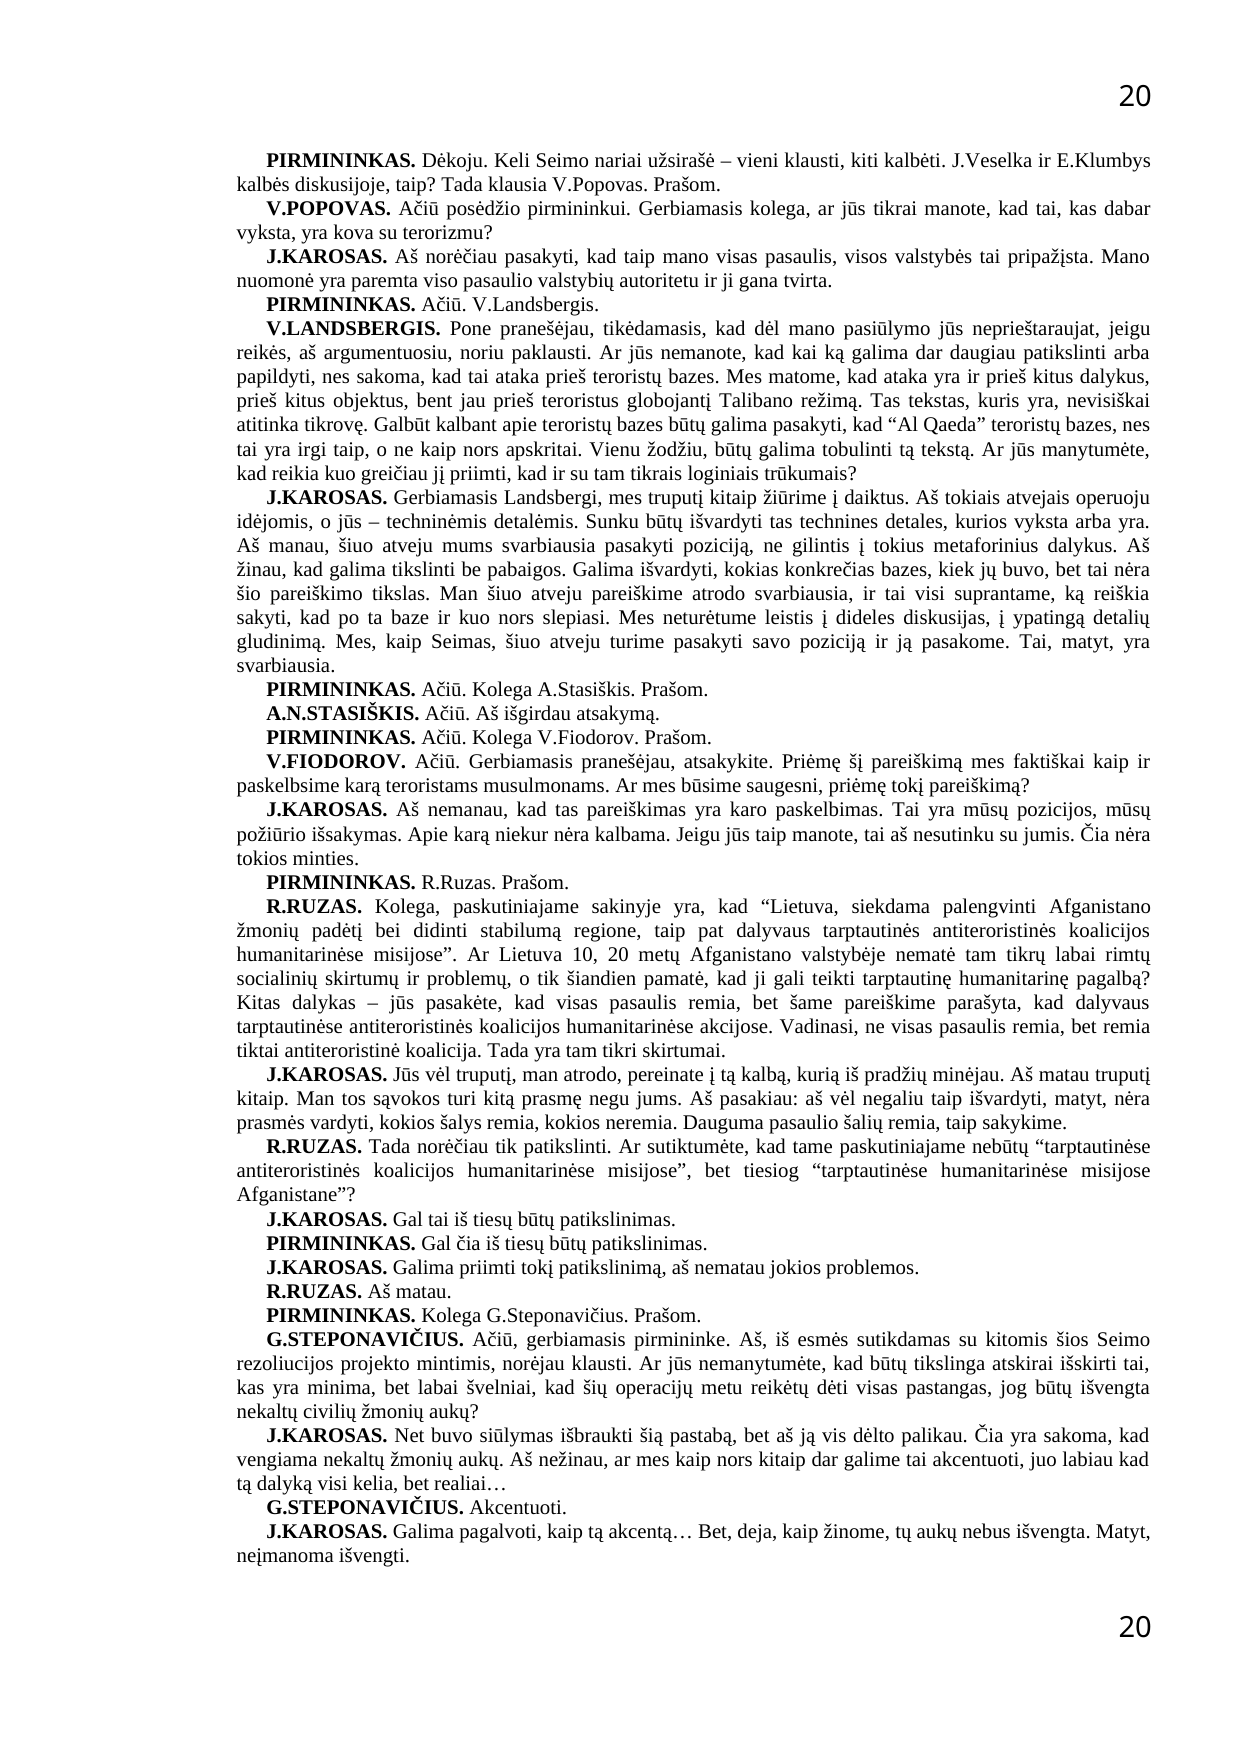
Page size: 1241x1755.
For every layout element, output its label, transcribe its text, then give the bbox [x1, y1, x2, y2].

text PIRMININKAS. Ačiū. V.Landsbergis. [236, 292, 1152, 316]
text J.KAROSAS. Galima priimti tokį patikslinimą, aš nematau jokios problemos. [236, 1254, 1152, 1279]
text G.STEPONAVIČIUS. Akcentuoti. [236, 1495, 1152, 1519]
text V.FIODOROV. Ačiū. Gerbiamasis pranešėjau, atsakykite. Priėmę šį pareiškimą mes faktiškai kaip ir paskelbsime karą teroristams musulmonams. Ar mes būsime saugesni, priėmę tokį pareiškimą? [236, 749, 1152, 797]
text J.KAROSAS. Gerbiamasis Landsbergi, mes truputį kitaip žiūrime į daiktus. Aš tokiais atvejais operuoju idėjomis, o jūs – techninėmis detalėmis. Sunku būtų išvardyti tas technines detales, kurios vyksta arba yra. Aš manau, šiuo atveju mums svarbiausia pasakyti poziciją, ne gilintis į tokius metaforinius dalykus. Aš žinau, kad galima tikslinti be pabaigos. Galima išvardyti, kokias konkrečias bazes, kiek jų buvo, bet tai nėra šio pareiškimo tikslas. Man šiuo atveju pareiškime atrodo svarbiausia, ir tai visi suprantame, ką reiškia sakyti, kad po ta baze ir kuo nors slepiasi. Mes neturėtume leistis į dideles diskusijas, į ypatingą detalių gludinimą. Mes, kaip Seimas, šiuo atveju turime pasakyti savo poziciją ir ją pasakome. Tai, matyt, yra svarbiausia. [236, 484, 1152, 677]
text R.RUZAS. Aš matau. [236, 1279, 1152, 1303]
text J.KAROSAS. Aš nemanau, kad tas pareiškimas yra karo paskelbimas. Tai yra mūsų pozicijos, mūsų požiūrio išsakymas. Apie karą niekur nėra kalbama. Jeigu jūs taip manote, tai aš nesutinku su jumis. Čia nėra tokios minties. [236, 797, 1152, 869]
text R.RUZAS. Tada norėčiau tik patikslinti. Ar sutiktumėte, kad tame paskutiniajame nebūtų “tarptautinėse antiteroristinės koalicijos humanitarinėse misijose”, bet tiesiog “tarptautinėse humanitarinėse misijose Afganistane”? [236, 1134, 1152, 1206]
text G.STEPONAVIČIUS. Ačiū, gerbiamasis pirmininke. Aš, iš esmės sutikdamas su kitomis šios Seimo rezoliucijos projekto mintimis, norėjau klausti. Ar jūs nemanytumėte, kad būtų tikslinga atskirai išskirti tai, kas yra minima, bet labai švelniai, kad šių operacijų metu reikėtų dėti visas pastangas, jog būtų išvengta nekaltų civilių žmonių aukų? [236, 1327, 1152, 1423]
text PIRMININKAS. R.Ruzas. Prašom. [236, 869, 1152, 894]
text V.LANDSBERGIS. Pone pranešėjau, tikėdamasis, kad dėl mano pasiūlymo jūs neprieštaraujat, jeigu reikės, aš argumentuosiu, noriu paklausti. Ar jūs nemanote, kad kai ką galima dar daugiau patikslinti arba papildyti, nes sakoma, kad tai ataka prieš teroristų bazes. Mes matome, kad ataka yra ir prieš kitus dalykus, prieš kitus objektus, bent jau prieš teroristus globojantį Talibano režimą. Tas tekstas, kuris yra, nevisiškai atitinka tikrovę. Galbūt kalbant apie teroristų bazes būtų galima pasakyti, kad “Al Qaeda” teroristų bazes, nes tai yra irgi taip, o ne kaip nors apskritai. Vienu žodžiu, būtų galima tobulinti tą tekstą. Ar jūs manytumėte, kad reikia kuo greičiau jį priimti, kad ir su tam tikrais loginiais trūkumais? [236, 316, 1152, 484]
text J.KAROSAS. Galima pagalvoti, kaip tą akcentą… Bet, deja, kaip žinome, tų aukų nebus išvengta. Matyt, neįmanoma išvengti. [236, 1519, 1152, 1567]
text PIRMININKAS. Kolega G.Steponavičius. Prašom. [236, 1303, 1152, 1327]
text J.KAROSAS. Aš norėčiau pasakyti, kad taip mano visas pasaulis, visos valstybės tai pripažįsta. Mano nuomonė yra paremta viso pasaulio valstybių autoritetu ir ji gana tvirta. [236, 244, 1152, 292]
text R.RUZAS. Kolega, paskutiniajame sakinyje yra, kad “Lietuva, siekdama palengvinti Afganistano žmonių padėtį bei didinti stabilumą regione, taip pat dalyvaus tarptautinės antiteroristinės koalicijos humanitarinėse misijose”. Ar Lietuva 10, 20 metų Afganistano valstybėje nematė tam tikrų labai rimtų socialinių skirtumų ir problemų, o tik šiandien pamatė, kad ji gali teikti tarptautinę humanitarinę pagalbą? Kitas dalykas – jūs pasakėte, kad visas pasaulis remia, bet šame pareiškime parašyta, kad dalyvaus tarptautinėse antiteroristinės koalicijos humanitarinėse akcijose. Vadinasi, ne visas pasaulis remia, bet remia tiktai antiteroristinė koalicija. Tada yra tam tikri skirtumai. [236, 894, 1152, 1062]
text J.KAROSAS. Jūs vėl truputį, man atrodo, pereinate į tą kalbą, kurią iš pradžių minėjau. Aš matau truputį kitaip. Man tos sąvokos turi kitą prasmę negu jums. Aš pasakiau: aš vėl negaliu taip išvardyti, matyt, nėra prasmės vardyti, kokios šalys remia, kokios neremia. Dauguma pasaulio šalių remia, taip sakykime. [236, 1062, 1152, 1134]
text J.KAROSAS. Net buvo siūlymas išbraukti šią pastabą, bet aš ją vis dėlto palikau. Čia yra sakoma, kad vengiama nekaltų žmonių aukų. Aš nežinau, ar mes kaip nors kitaip dar galime tai akcentuoti, juo labiau kad tą dalyką visi kelia, bet realiai… [236, 1423, 1152, 1495]
text PIRMININKAS. Ačiū. Kolega V.Fiodorov. Prašom. [236, 725, 1152, 749]
text J.KAROSAS. Gal tai iš tiesų būtų patikslinimas. [236, 1206, 1152, 1231]
text V.POPOVAS. Ačiū posėdžio pirmininkui. Gerbiamasis kolega, ar jūs tikrai manote, kad tai, kas dabar vyksta, yra kova su terorizmu? [236, 196, 1152, 244]
text PIRMININKAS. Ačiū. Kolega A.Stasiškis. Prašom. [236, 677, 1152, 701]
text PIRMININKAS. Gal čia iš tiesų būtų patikslinimas. [236, 1231, 1152, 1254]
text PIRMININKAS. Dėkoju. Keli Seimo nariai užsirašė – vieni klausti, kiti kalbėti. J.Veselka ir E.Klumbys kalbės diskusijoje, taip? Tada klausia V.Popovas. Prašom. [236, 148, 1152, 196]
text A.N.STASIŠKIS. Ačiū. Aš išgirdau atsakymą. [236, 701, 1152, 725]
